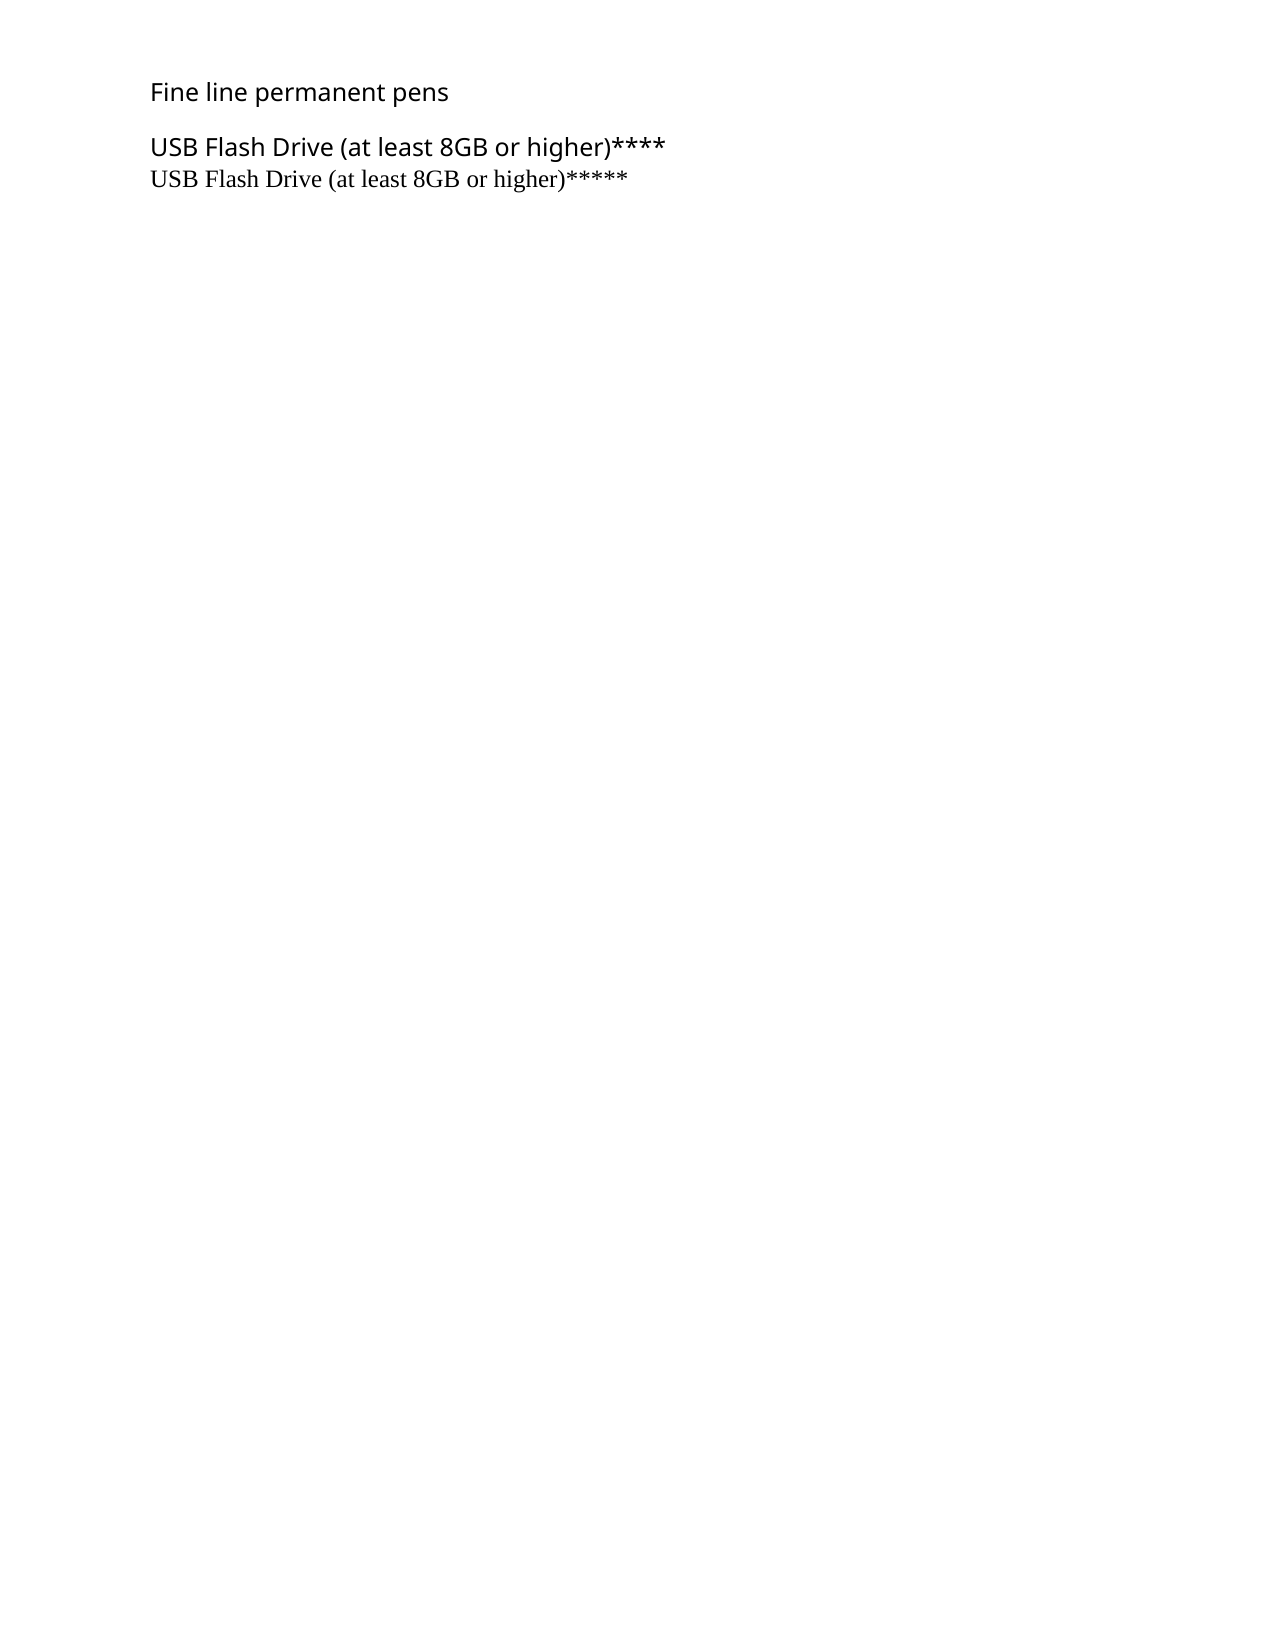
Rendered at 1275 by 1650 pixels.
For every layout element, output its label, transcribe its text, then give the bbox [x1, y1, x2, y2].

text USB Flash Drive (at least 8GB or higher)**** [150, 130, 1125, 164]
text Fine line permanent pens [150, 75, 1125, 109]
text USB Flash Drive (at least 8GB or higher)***** [150, 164, 1125, 193]
